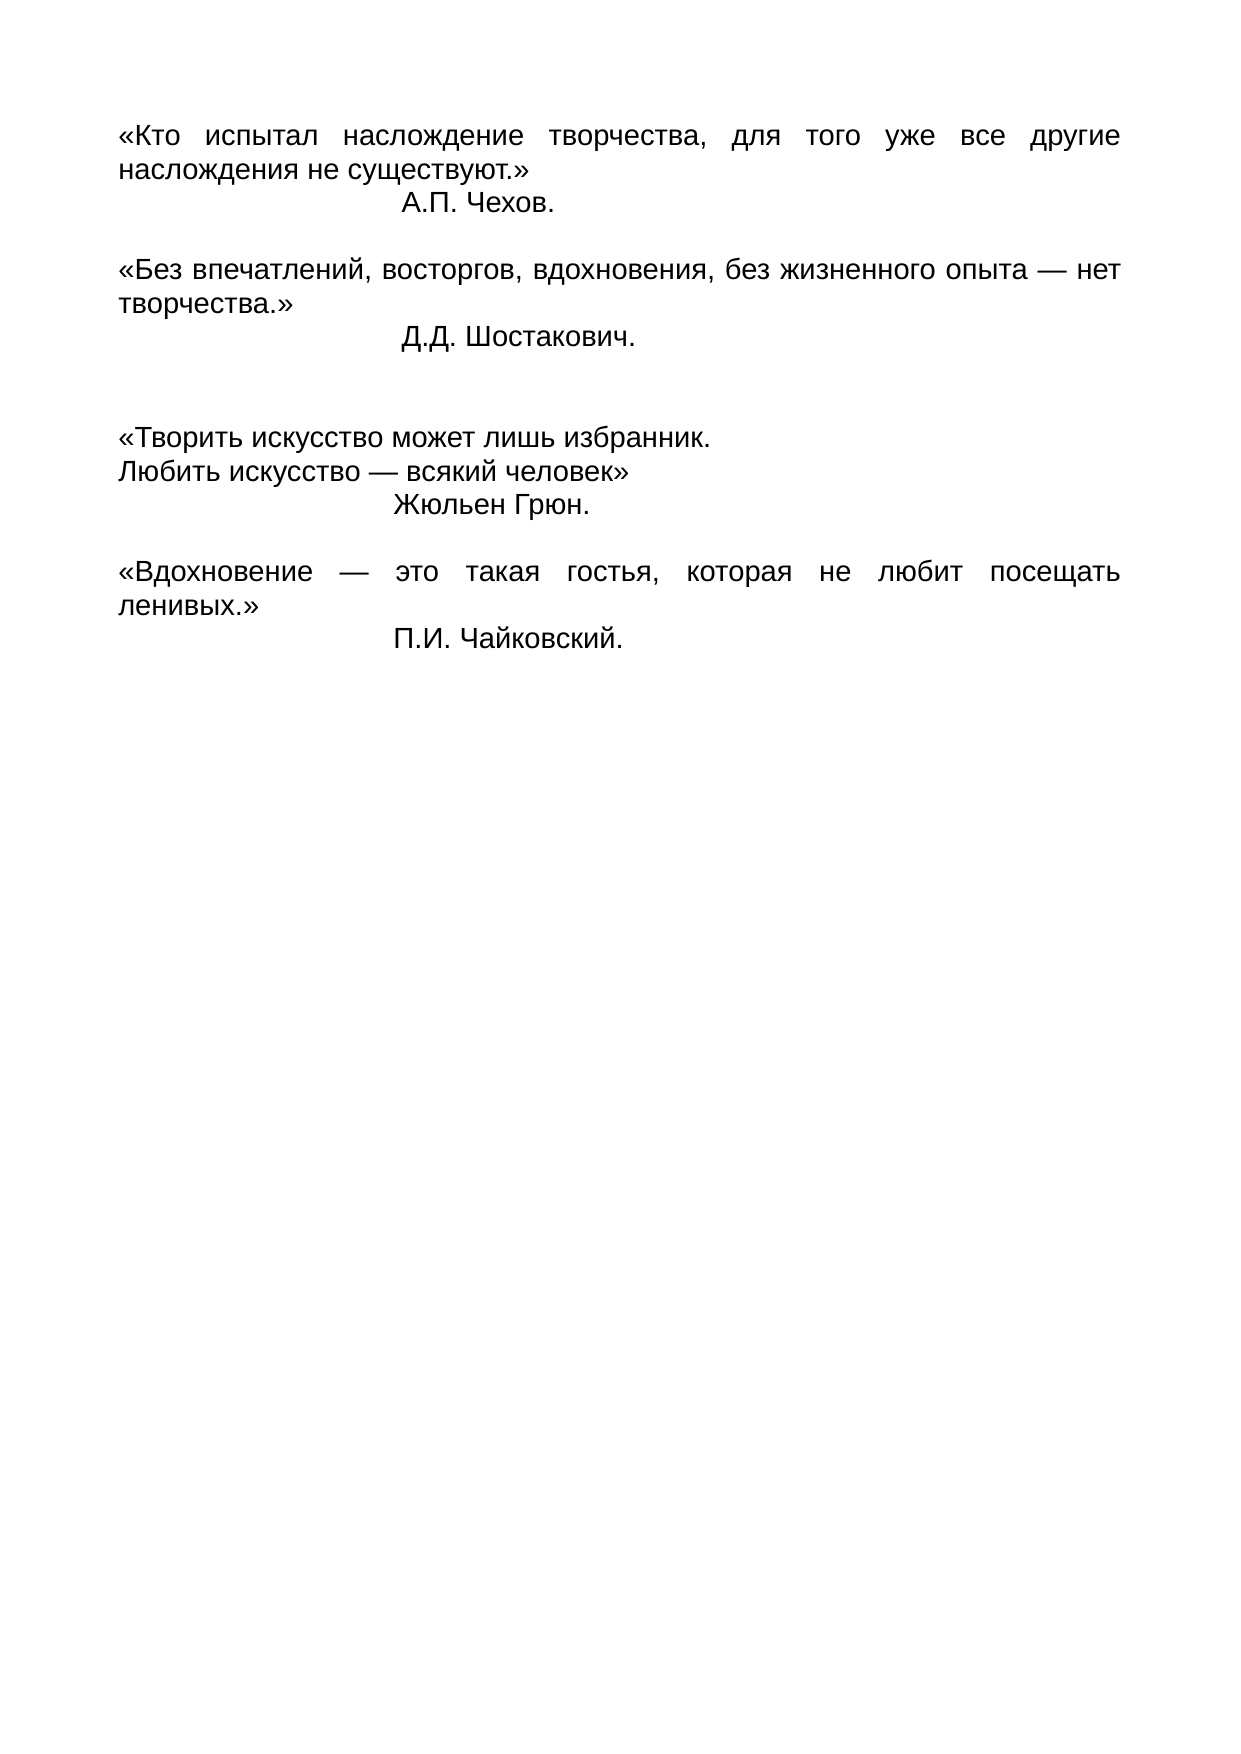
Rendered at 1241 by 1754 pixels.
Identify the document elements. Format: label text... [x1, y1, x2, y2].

text Любить искусство — всякий человек» [118, 453, 1122, 487]
text «Кто испытал наслождение творчества, для того уже все другие наслождения не существуют.» [118, 118, 1122, 185]
text Д.Д. Шостакович. [118, 319, 1122, 353]
text П.И. Чайковский. [118, 621, 1122, 655]
text «Вдохновение — это такая гостья, которая не любит посещать ленивых.» [118, 554, 1122, 621]
text А.П. Чехов. [118, 185, 1122, 219]
text «Творить искусство может лишь избранник. [118, 420, 1122, 453]
text Жюльен Грюн. [118, 487, 1122, 521]
text «Без впечатлений, восторгов, вдохновения, без жизненного опыта — нет творчества.» [118, 252, 1122, 319]
